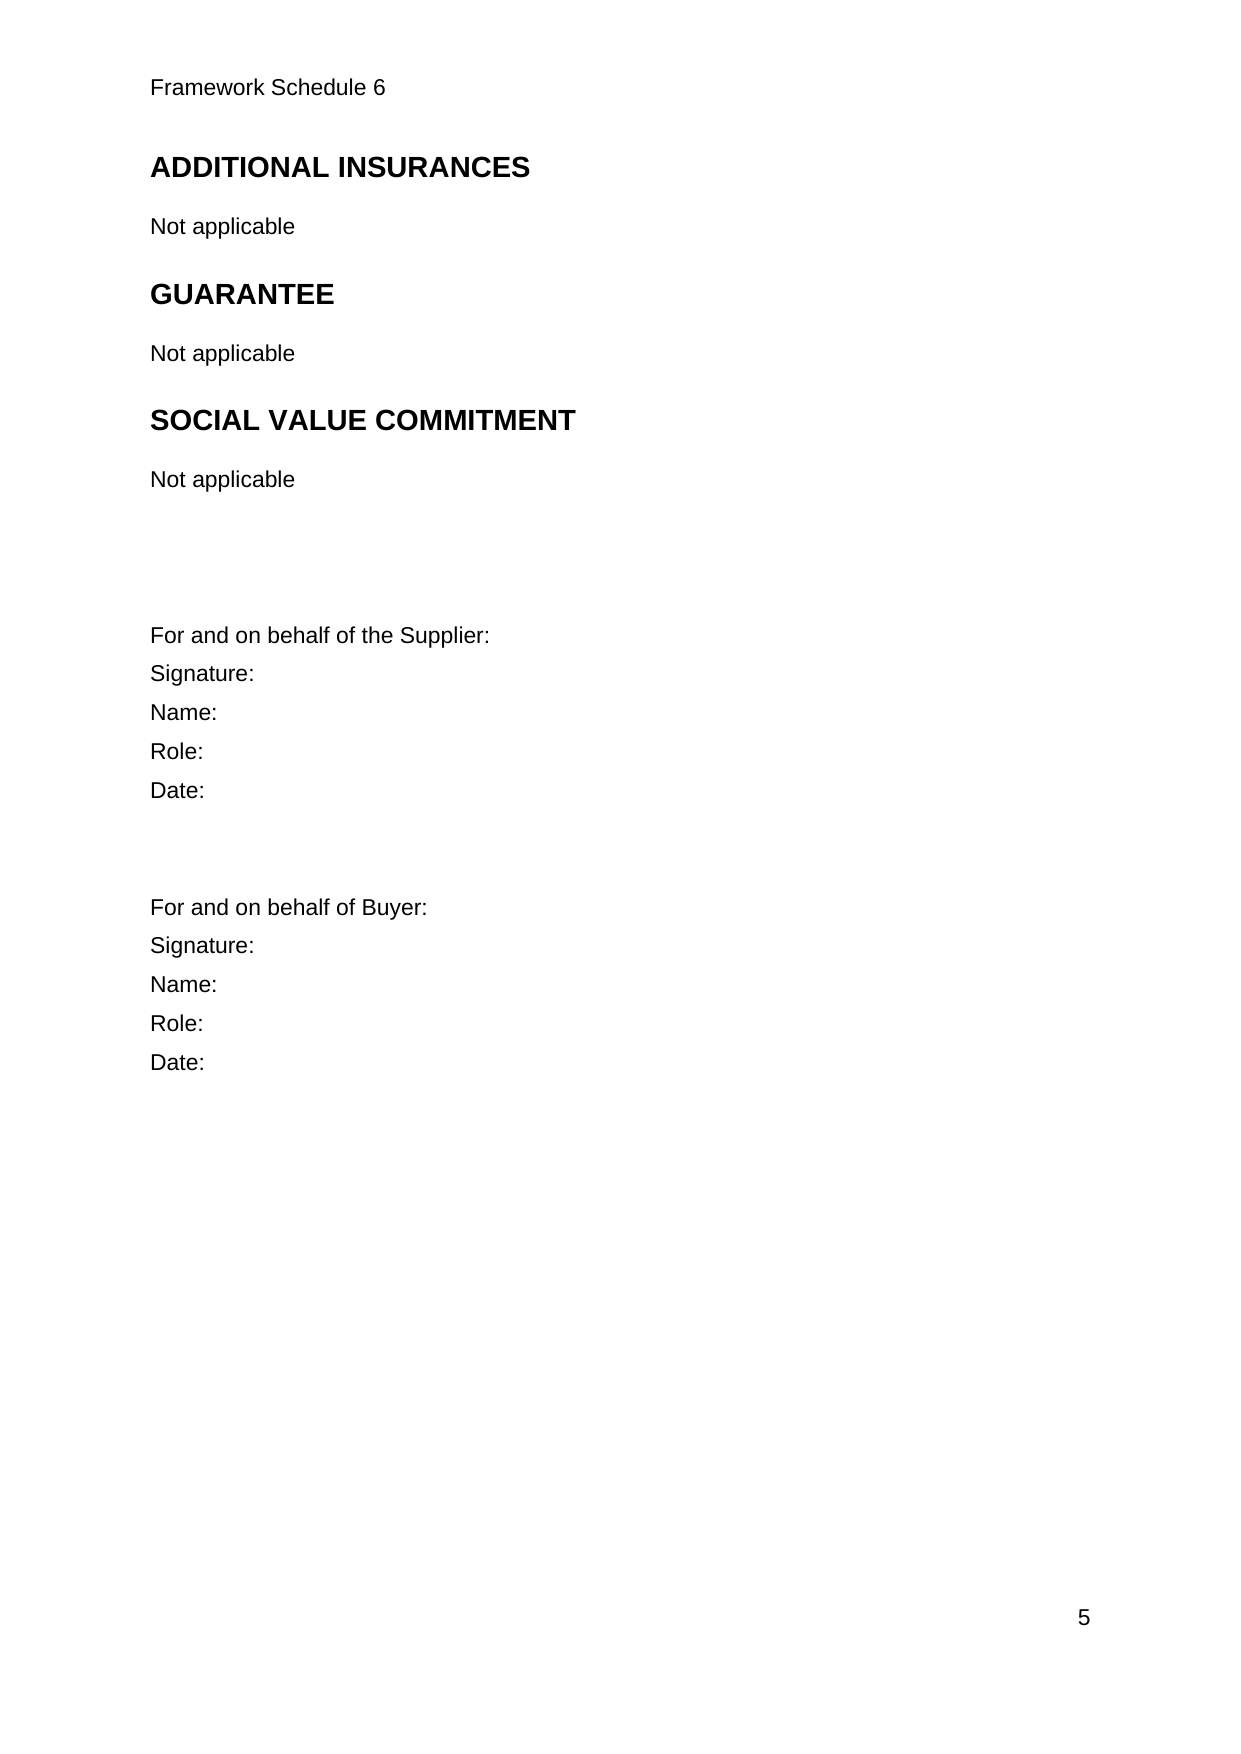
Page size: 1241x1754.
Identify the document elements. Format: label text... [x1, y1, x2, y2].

text Date: [150, 1049, 1090, 1075]
subtitle SOCIAL VALUE COMMITMENT [150, 403, 1090, 437]
text Name: [150, 971, 1090, 998]
text For and on behalf of Buyer: [150, 893, 1090, 920]
text Not applicable [150, 213, 1090, 239]
text Signature: [150, 932, 1090, 959]
text Name: [150, 699, 1090, 726]
subtitle GUARANTEE [150, 277, 1090, 310]
text Role: [150, 1010, 1090, 1036]
text Not applicable [150, 339, 1090, 366]
text Signature: [150, 660, 1090, 687]
text Role: [150, 738, 1090, 764]
text Date: [150, 777, 1090, 803]
text For and on behalf of the Supplier: [150, 622, 1090, 648]
text Not applicable [150, 466, 1090, 492]
subtitle ADDITIONAL INSURANCES [150, 150, 1090, 183]
